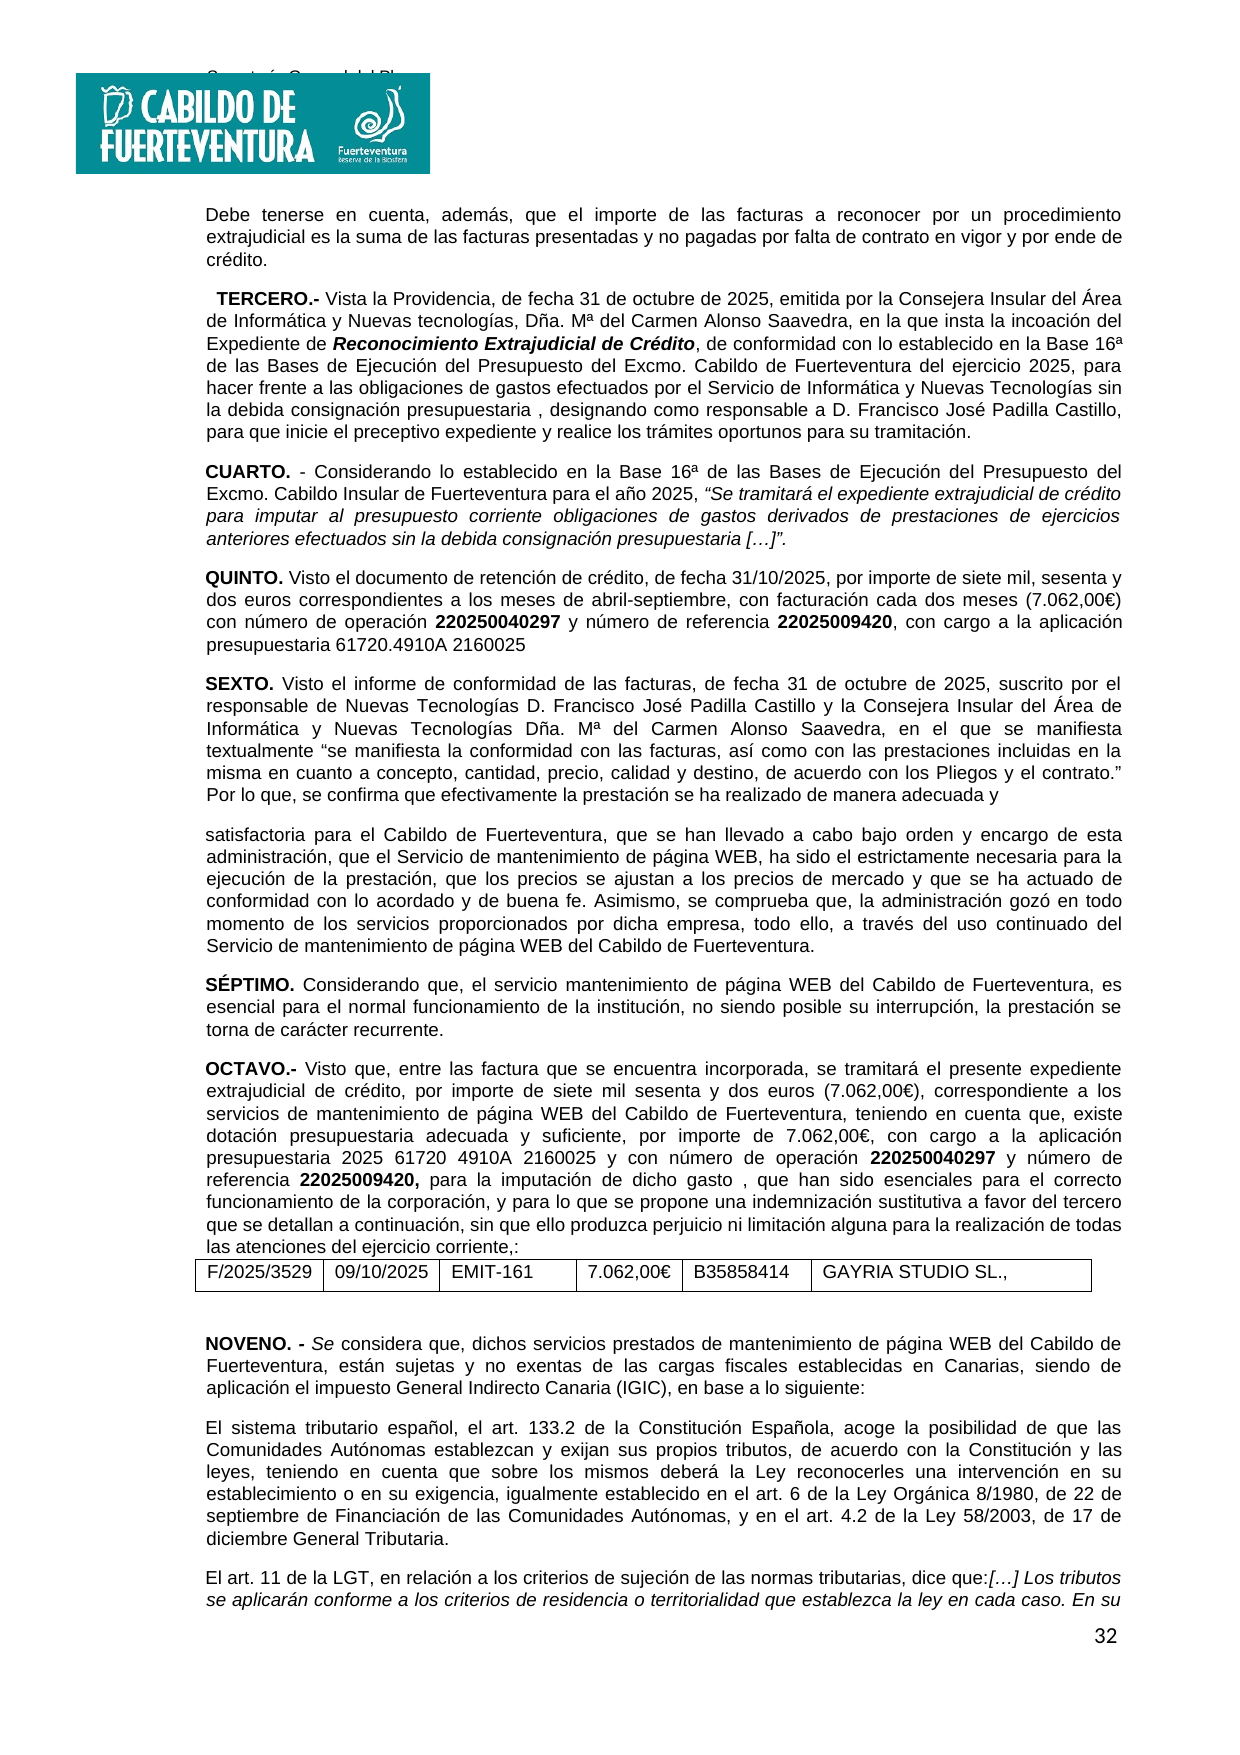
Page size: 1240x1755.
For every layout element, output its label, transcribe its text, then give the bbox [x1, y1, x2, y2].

text CUARTO. - Considerando lo establecido en la Base 16ª de las Bases de Ejecución del Presupuesto del Excmo. Cabildo Insular de Fuerteventura para el año 2025, “Se tramitará el expediente extrajudicial de crédito para imputar al presupuesto corriente obligaciones de gastos derivados de prestaciones de ejercicios anteriores efectuados sin la debida consignación presupuestaria […]”. [205, 461, 1123, 549]
text El art. 11 de la LGT, en relación a los criterios de sujeción de las normas tributarias, dice que:[…] Los tributos se aplicarán conforme a los criterios de residencia o territorialidad que establezca la ley en cada caso. En su [205, 1567, 1123, 1611]
text Debe tenerse en cuenta, además, que el importe de las facturas a reconocer por un procedimiento extrajudicial es la suma de las facturas presentadas y no pagadas por falta de contrato en vigor y por ende de crédito. [205, 204, 1123, 270]
table_header GAYRIA STUDIO SL., [812, 1260, 1091, 1291]
text TERCERO.- Vista la Providencia, de fecha 31 de octubre de 2025, emitida por la Consejera Insular del Área de Informática y Nuevas tecnologías, Dña. Mª del Carmen Alonso Saavedra, en la que insta la incoación del Expediente de Reconocimiento Extrajudicial de Crédito, de conformidad con lo establecido en la Base 16ª de las Bases de Ejecución del Presupuesto del Excmo. Cabildo de Fuerteventura del ejercicio 2025, para hacer frente a las obligaciones de gastos efectuados por el Servicio de Informática y Nuevas Tecnologías sin la debida consignación presupuestaria , designando como responsable a D. Francisco José Padilla Castillo, para que inicie el preceptivo expediente y realice los trámites oportunos para su tramitación. [205, 288, 1123, 443]
table_header F/2025/3529 [196, 1260, 323, 1291]
table_header EMIT-161 [440, 1260, 576, 1291]
table_header 09/10/2025 [324, 1260, 439, 1291]
text QUINTO. Visto el documento de retención de crédito, de fecha 31/10/2025, por importe de siete mil, sesenta y dos euros correspondientes a los meses de abril-septiembre, con facturación cada dos meses (7.062,00€) con número de operación 220250040297 y número de referencia 22025009420, con cargo a la aplicación presupuestaria 61720.4910A 2160025 [205, 567, 1123, 655]
text SÉPTIMO. Considerando que, el servicio mantenimiento de página WEB del Cabildo de Fuerteventura, es esencial para el normal funcionamiento de la institución, no siendo posible su interrupción, la prestación se torna de carácter recurrente. [205, 974, 1123, 1040]
table_header B35858414 [683, 1260, 811, 1291]
text satisfactoria para el Cabildo de Fuerteventura, que se han llevado a cabo bajo orden y encargo de esta administración, que el Servicio de mantenimiento de página WEB, ha sido el estrictamente necesaria para la ejecución de la prestación, que los precios se ajustan a los precios de mercado y que se ha actuado de conformidad con lo acordado y de buena fe. Asimismo, se comprueba que, la administración gozó en todo momento de los servicios proporcionados por dicha empresa, todo ello, a través del uso continuado del Servicio de mantenimiento de página WEB del Cabildo de Fuerteventura. [205, 824, 1123, 956]
text OCTAVO.- Visto que, entre las factura que se encuentra incorporada, se tramitará el presente expediente extrajudicial de crédito, por importe de siete mil sesenta y dos euros (7.062,00€), correspondiente a los servicios de mantenimiento de página WEB del Cabildo de Fuerteventura, teniendo en cuenta que, existe dotación presupuestaria adecuada y suficiente, por importe de 7.062,00€, con cargo a la aplicación presupuestaria 2025 61720 4910A 2160025 y con número de operación 220250040297 y número de referencia 22025009420, para la imputación de dicho gasto , que han sido esenciales para el correcto funcionamiento de la corporación, y para lo que se propone una indemnización sustitutiva a favor del tercero que se detallan a continuación, sin que ello produzca perjuicio ni limitación alguna para la realización de todas las atenciones del ejercicio corriente,: [205, 1058, 1123, 1257]
text SEXTO. Visto el informe de conformidad de las facturas, de fecha 31 de octubre de 2025, suscrito por el responsable de Nuevas Tecnologías D. Francisco José Padilla Castillo y la Consejera Insular del Área de Informática y Nuevas Tecnologías Dña. Mª del Carmen Alonso Saavedra, en el que se manifiesta textualmente “se manifiesta la conformidad con las facturas, así como con las prestaciones incluidas en la misma en cuanto a concepto, cantidad, precio, calidad y destino, de acuerdo con los Pliegos y el contrato.” Por lo que, se confirma que efectivamente la prestación se ha realizado de manera adecuada y [205, 673, 1123, 806]
text NOVENO. - Se considera que, dichos servicios prestados de mantenimiento de página WEB del Cabildo de Fuerteventura, están sujetas y no exentas de las cargas fiscales establecidas en Canarias, siendo de aplicación el impuesto General Indirecto Canaria (IGIC), en base a lo siguiente: [205, 1332, 1123, 1398]
text El sistema tributario español, el art. 133.2 de la Constitución Española, acoge la posibilidad de que las Comunidades Autónomas establezcan y exijan sus propios tributos, de acuerdo con la Constitución y las leyes, teniendo en cuenta que sobre los mismos deberá la Ley reconocerles una intervención en su establecimiento o en su exigencia, igualmente establecido en el art. 6 de la Ley Orgánica 8/1980, de 22 de septiembre de Financiación de las Comunidades Autónomas, y en el art. 4.2 de la Ley 58/2003, de 17 de diciembre General Tributaria. [205, 1416, 1123, 1549]
picture [75, 73, 431, 174]
table_header 7.062,00€ [577, 1260, 682, 1291]
